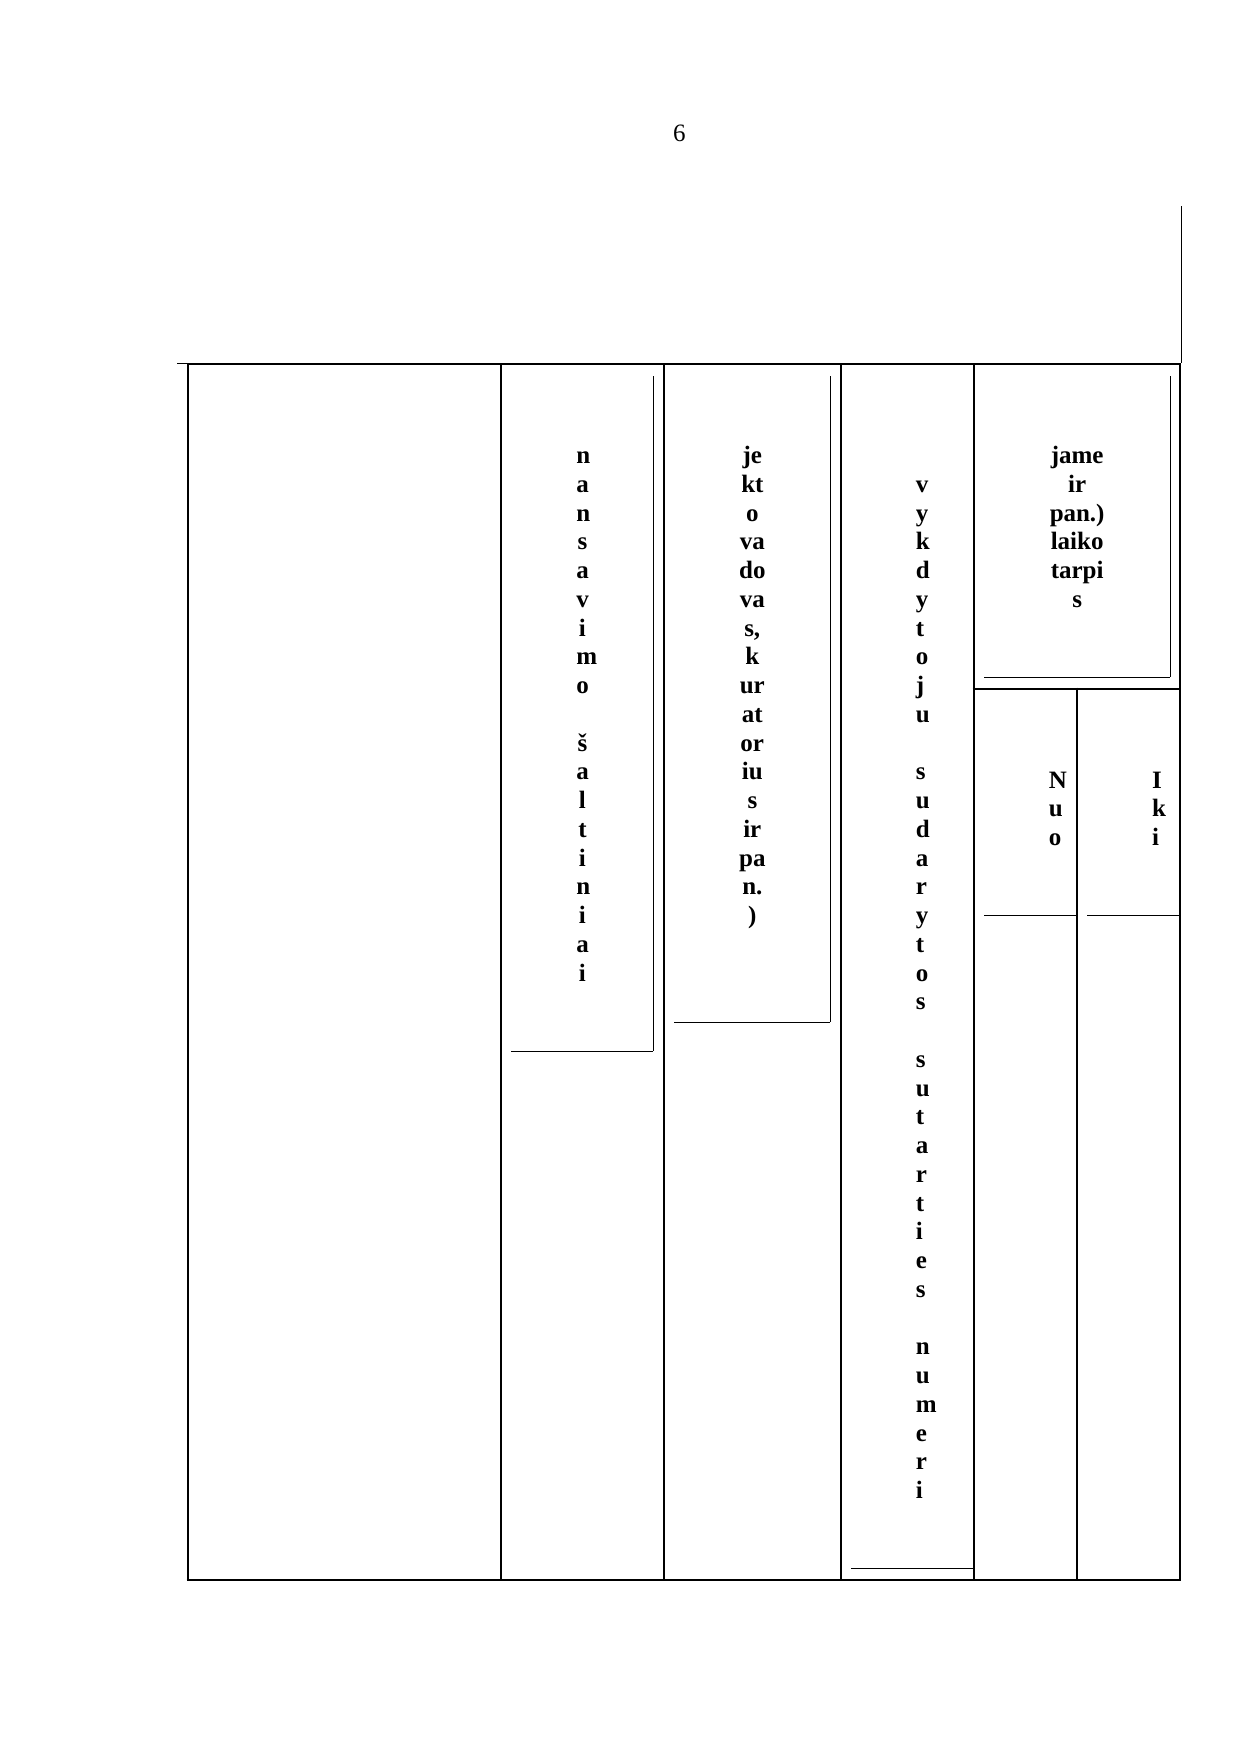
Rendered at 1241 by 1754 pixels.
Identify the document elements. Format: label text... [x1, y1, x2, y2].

table_header jame ir pan.) laikotarpis [975, 365, 1179, 688]
table_header nansavimo šaltiniai [502, 365, 663, 1579]
table_header Su projekto vykdytoju sudarytos sutarties numeris ir data [842, 365, 973, 1579]
table_header [189, 365, 500, 1579]
table_cell Nuo [975, 690, 1076, 1579]
table_cell Iki [1078, 690, 1179, 1579]
table_header jekto vadovas, kuratorius ir pan.) [665, 365, 840, 1579]
